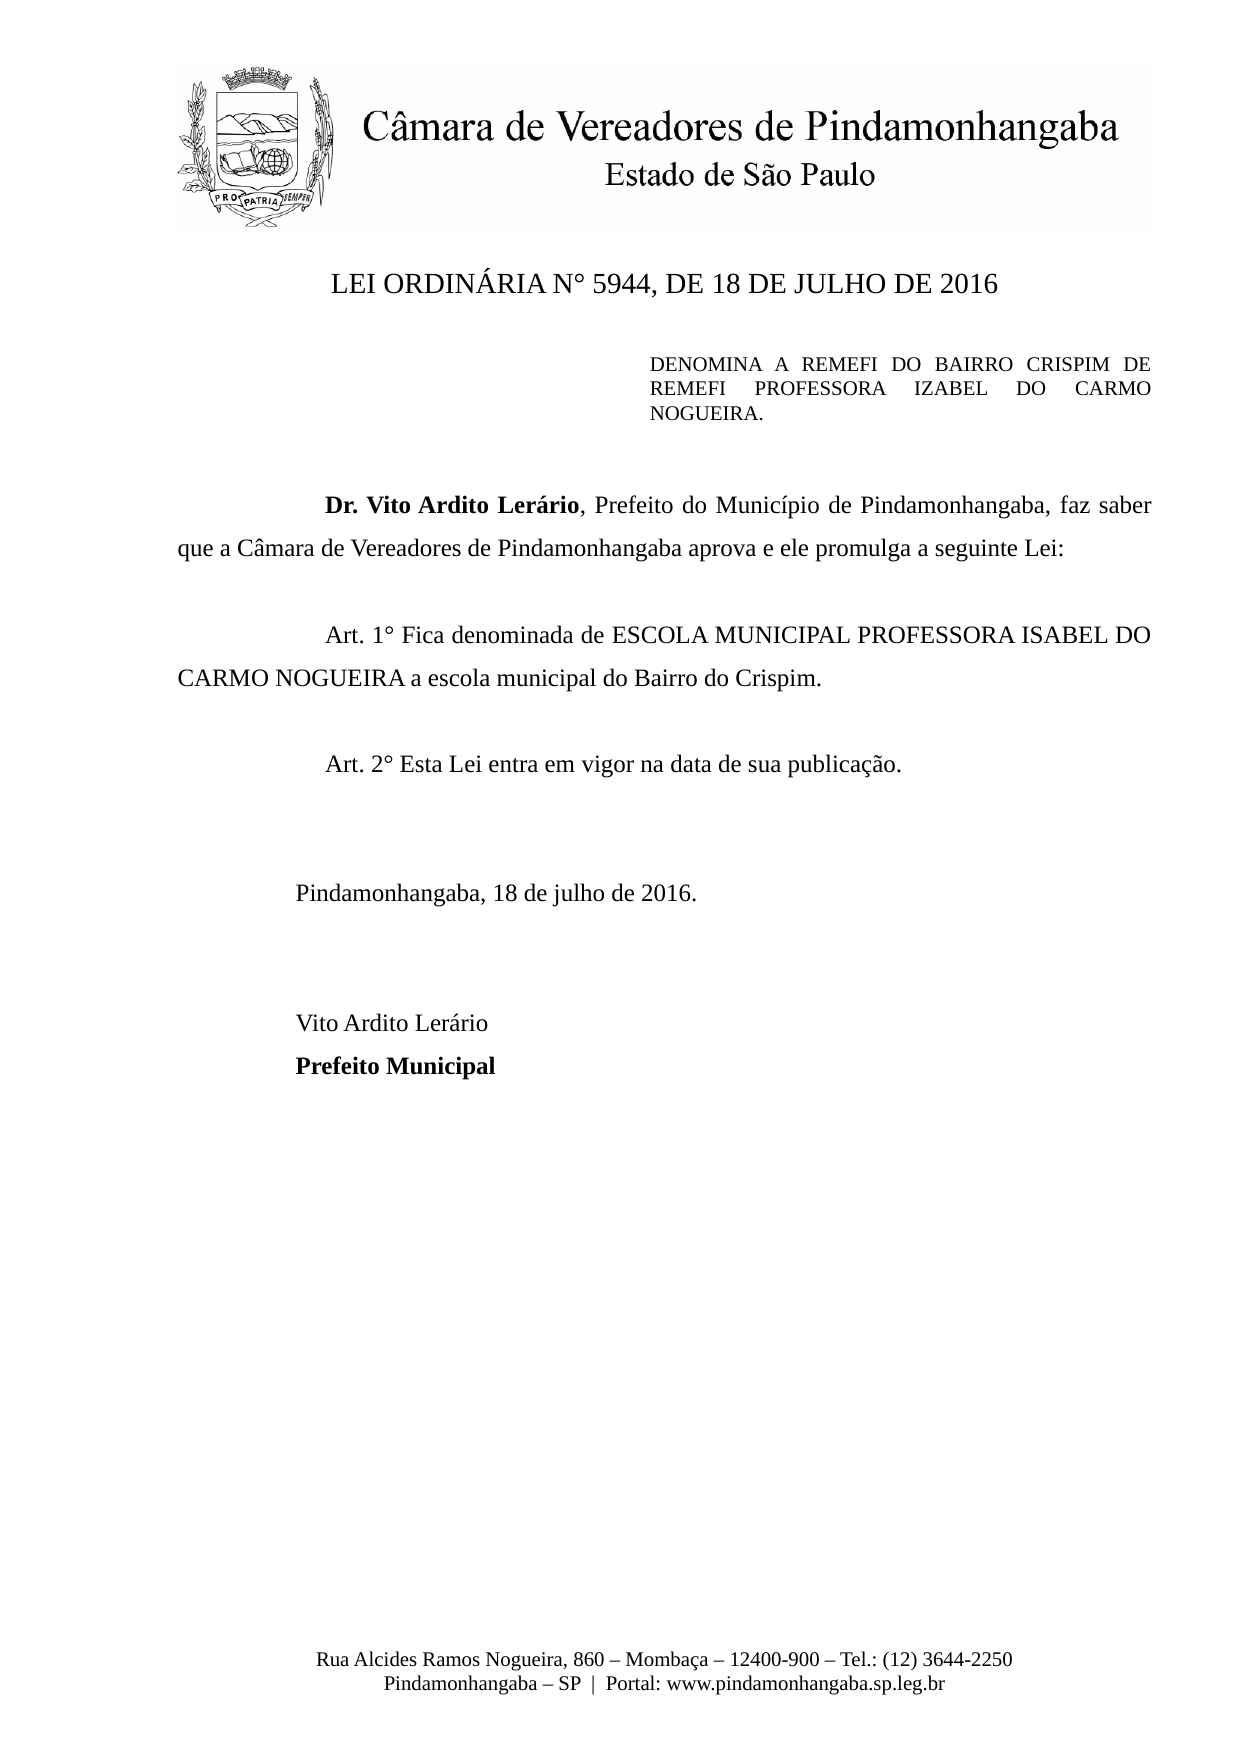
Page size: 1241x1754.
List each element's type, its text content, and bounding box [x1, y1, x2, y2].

text Art. 2° Esta Lei entra em vigor na data de sua publicação. [177, 749, 1152, 778]
text Prefeito Municipal [177, 1051, 1152, 1080]
text DENOMINA A REMEFI DO BAIRRO CRISPIM DE REMEFI PROFESSORA IZABEL DO CARMO NOGUEIRA. [649, 352, 1152, 424]
text Pindamonhangaba, 18 de julho de 2016. [177, 878, 1152, 907]
text Vito Ardito Lerário [177, 1008, 1152, 1037]
picture [177, 59, 1152, 236]
text Art. 1° Fica denominada de ESCOLA MUNICIPAL PROFESSORA ISABEL DO CARMO NOGUEIRA a escola municipal do Bairro do Crispim. [177, 620, 1152, 692]
text LEI ORDINÁRIA N° 5944, de 18 de julho de 2016 [177, 266, 1152, 299]
text Dr. Vito Ardito Lerário, Prefeito do Município de Pindamonhangaba, faz saber que a Câmara de Vereadores de Pindamonhangaba aprova e ele promulga a seguinte Lei: [177, 490, 1152, 562]
